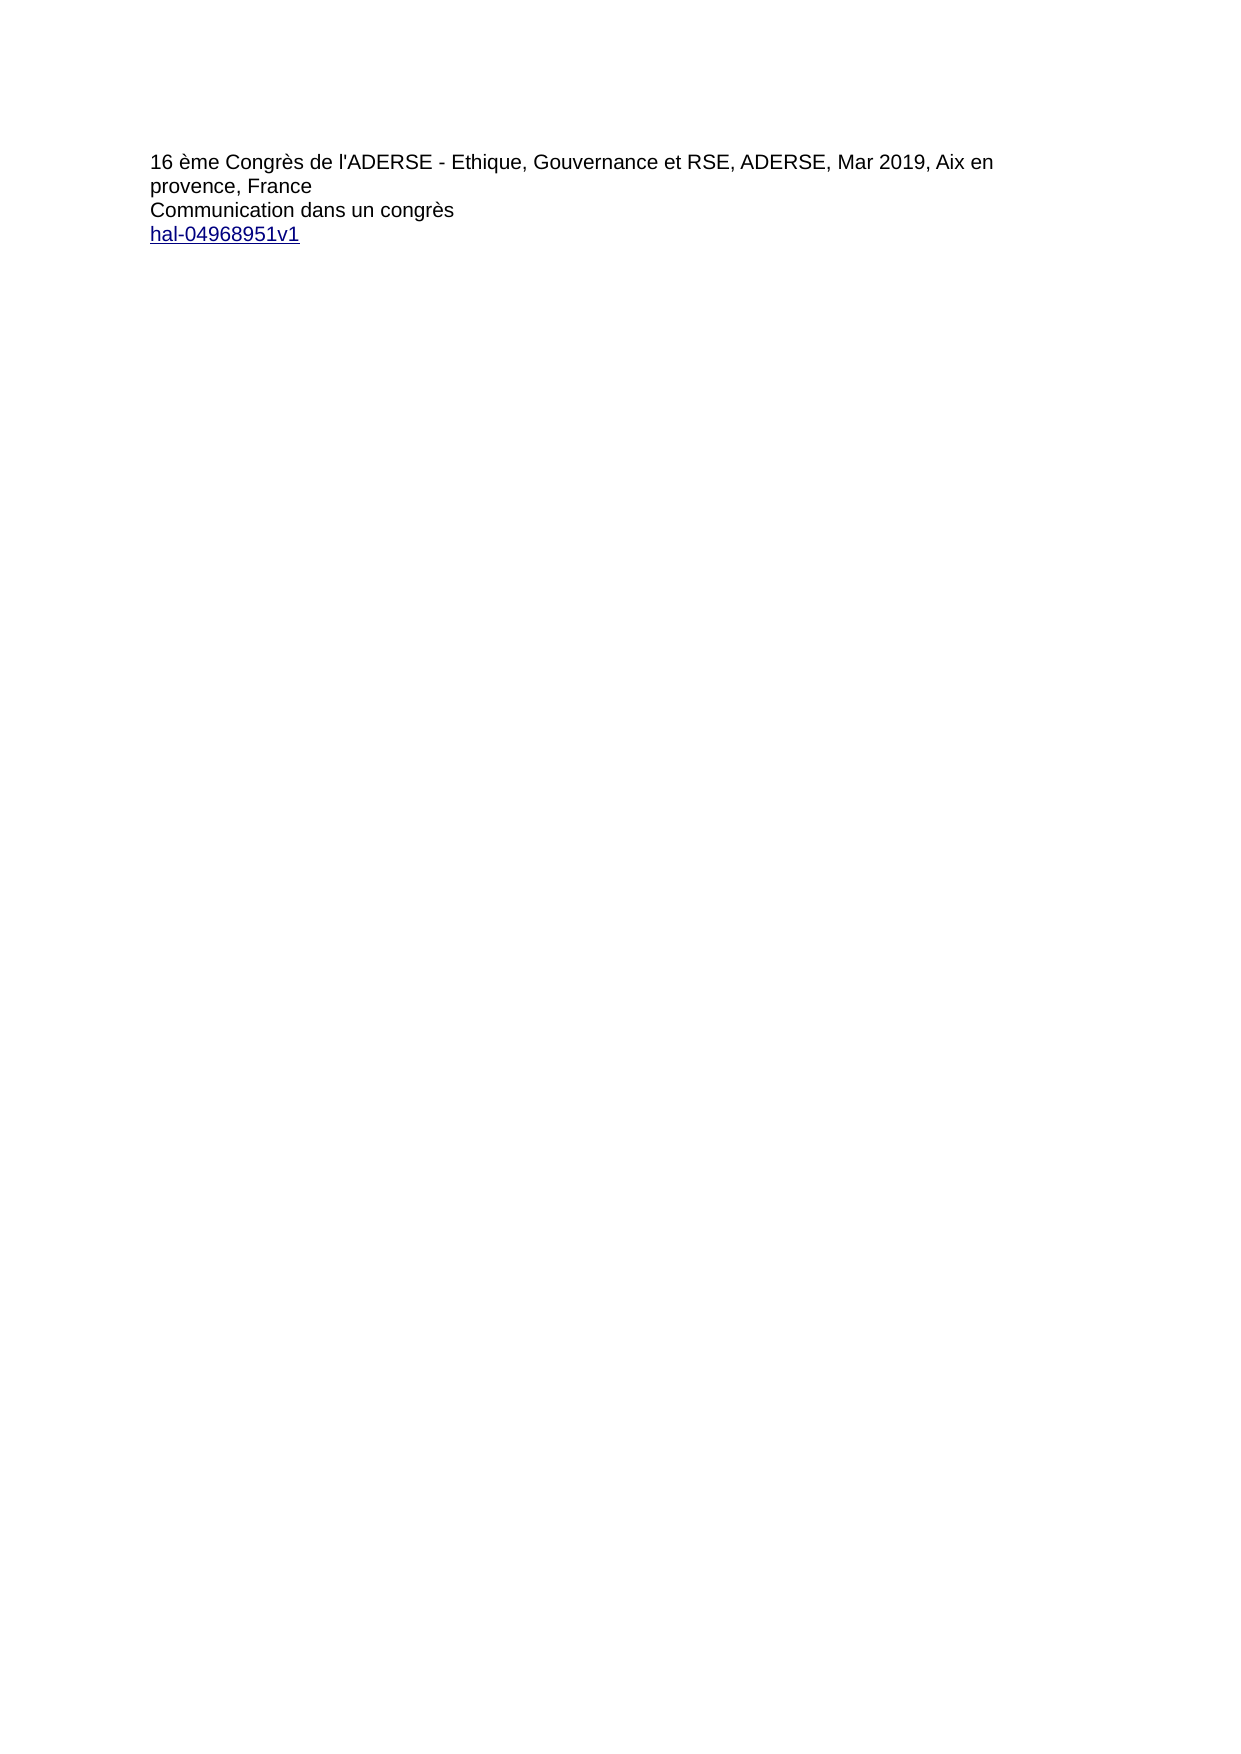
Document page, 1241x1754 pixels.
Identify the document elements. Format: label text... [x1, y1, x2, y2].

table_cell 16 ème Congrès de l'ADERSE - Ethique, Gouvernance et RSE, ADERSE, Mar 2019, Aix en provence, France Communication dans un congrès hal-04968951v1 [150, 150, 1090, 246]
